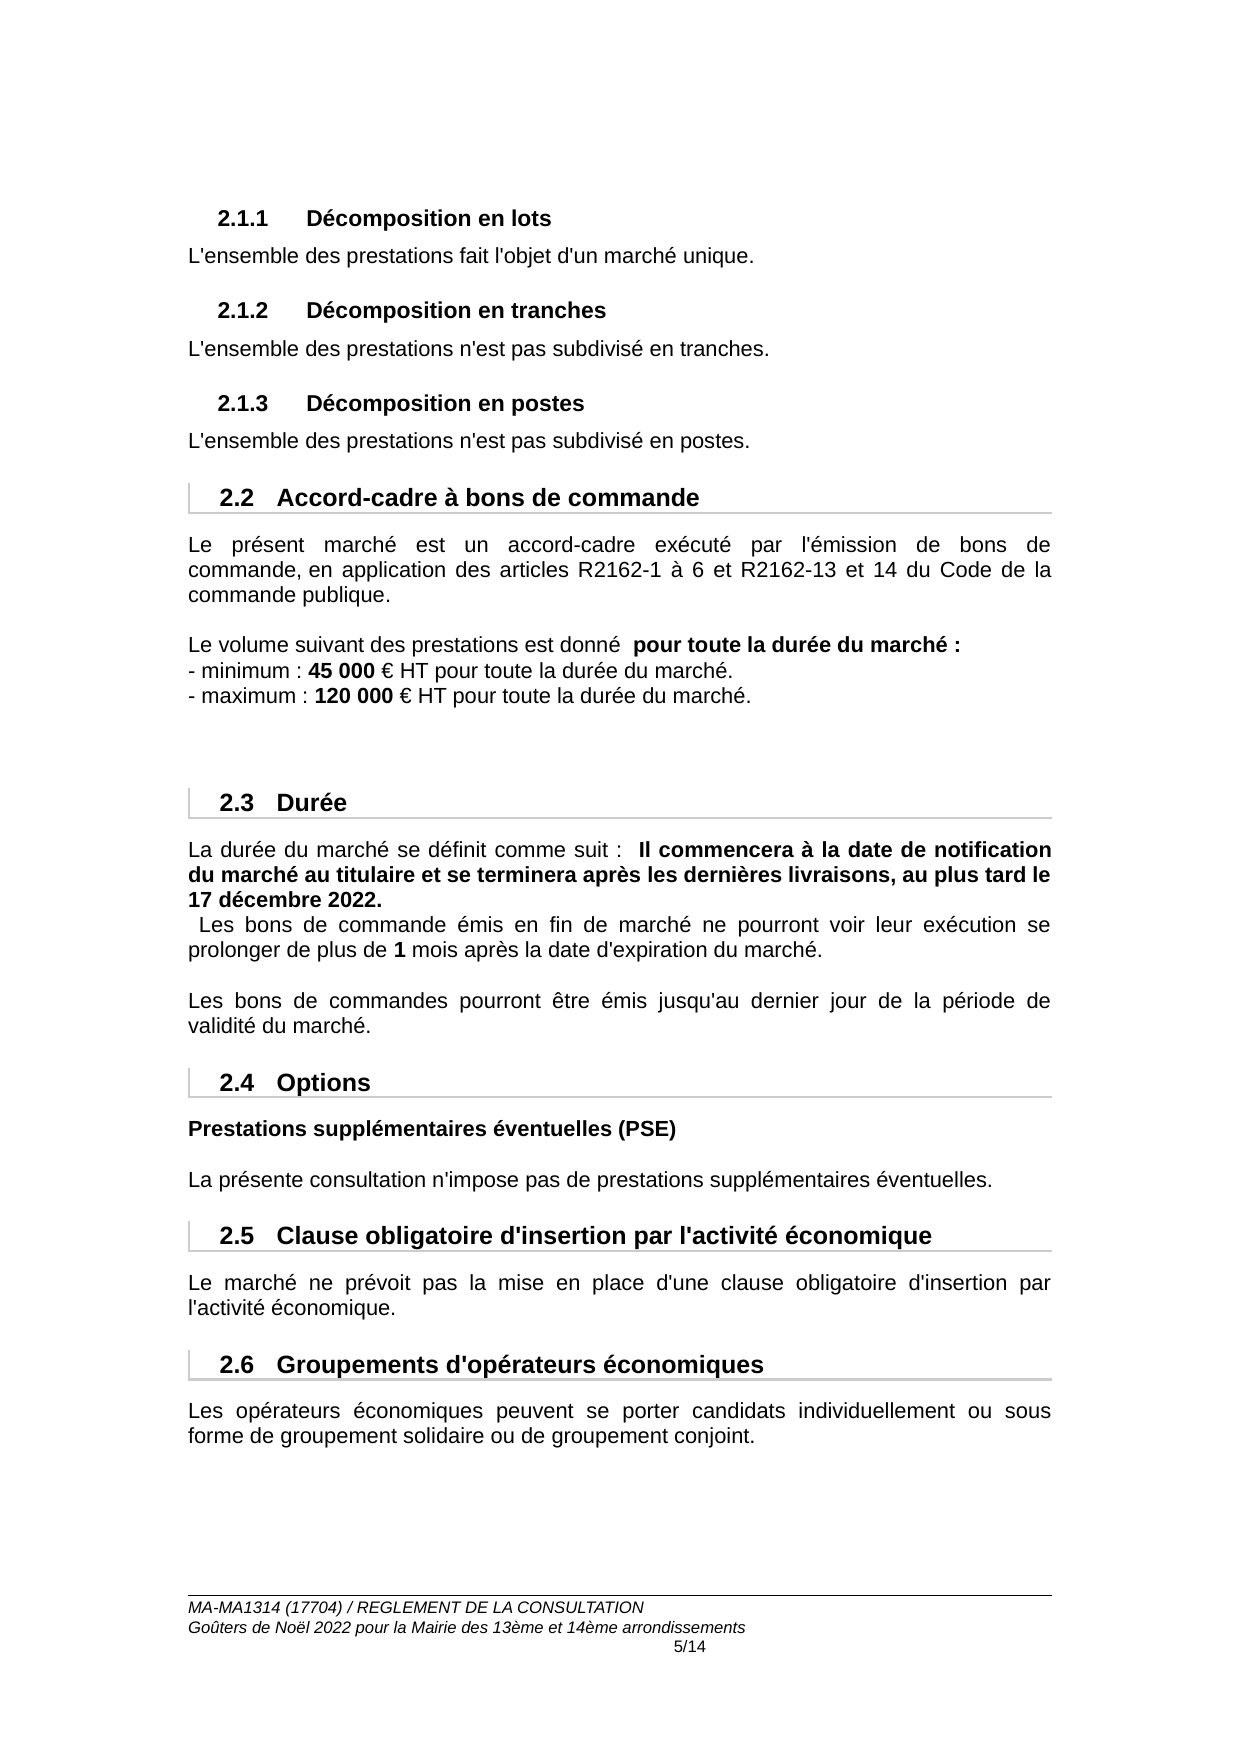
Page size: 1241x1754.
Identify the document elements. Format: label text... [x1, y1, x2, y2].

text - minimum : 45 000 € HT pour toute la durée du marché. [188, 658, 1052, 683]
subtitle Décomposition en postes [188, 390, 1052, 417]
text Le marché ne prévoit pas la mise en place d'une clause obligatoire d'insertion par l'activité économique. [188, 1270, 1052, 1320]
subtitle Groupements d'opérateurs économiques [190, 1350, 1052, 1378]
text La durée du marché se définit comme suit : Il commencera à la date de notification du marché au titulaire et se terminera après les dernières livraisons, au plus tard le 17 décembre 2022. [188, 836, 1052, 912]
subtitle Clause obligatoire d'insertion par l'activité économique [190, 1221, 1052, 1250]
text Les opérateurs économiques peuvent se porter candidats individuellement ou sous forme de groupement solidaire ou de groupement conjoint. [188, 1398, 1052, 1449]
subtitle Accord-cadre à bons de commande [190, 483, 1052, 512]
text Le présent marché est un accord-cadre exécuté par l'émission de bons de commande, en application des articles R2162-1 à 6 et R2162-13 et 14 du Code de la commande publique. [188, 532, 1052, 607]
text Les bons de commandes pourront être émis jusqu'au dernier jour de la période de validité du marché. [188, 988, 1052, 1038]
subtitle Décomposition en tranches [188, 297, 1052, 324]
text - maximum : 120 000 € HT pour toute la durée du marché. [188, 683, 1052, 708]
text L'ensemble des prestations n'est pas subdivisé en tranches. [188, 336, 1052, 361]
subtitle Durée [190, 788, 1052, 817]
text L'ensemble des prestations fait l'objet d'un marché unique. [188, 243, 1052, 268]
subtitle Options [190, 1068, 1052, 1096]
subtitle Décomposition en lots [188, 204, 1052, 231]
text Le volume suivant des prestations est donné pour toute la durée du marché : [188, 632, 1052, 658]
text Prestations supplémentaires éventuelles (PSE) [188, 1116, 1052, 1141]
text Les bons de commande émis en fin de marché ne pourront voir leur exécution se prolonger de plus de 1 mois après la date d'expiration du marché. [188, 912, 1052, 962]
text La présente consultation n'impose pas de prestations supplémentaires éventuelles. [188, 1167, 1052, 1192]
text L'ensemble des prestations n'est pas subdivisé en postes. [188, 428, 1052, 453]
